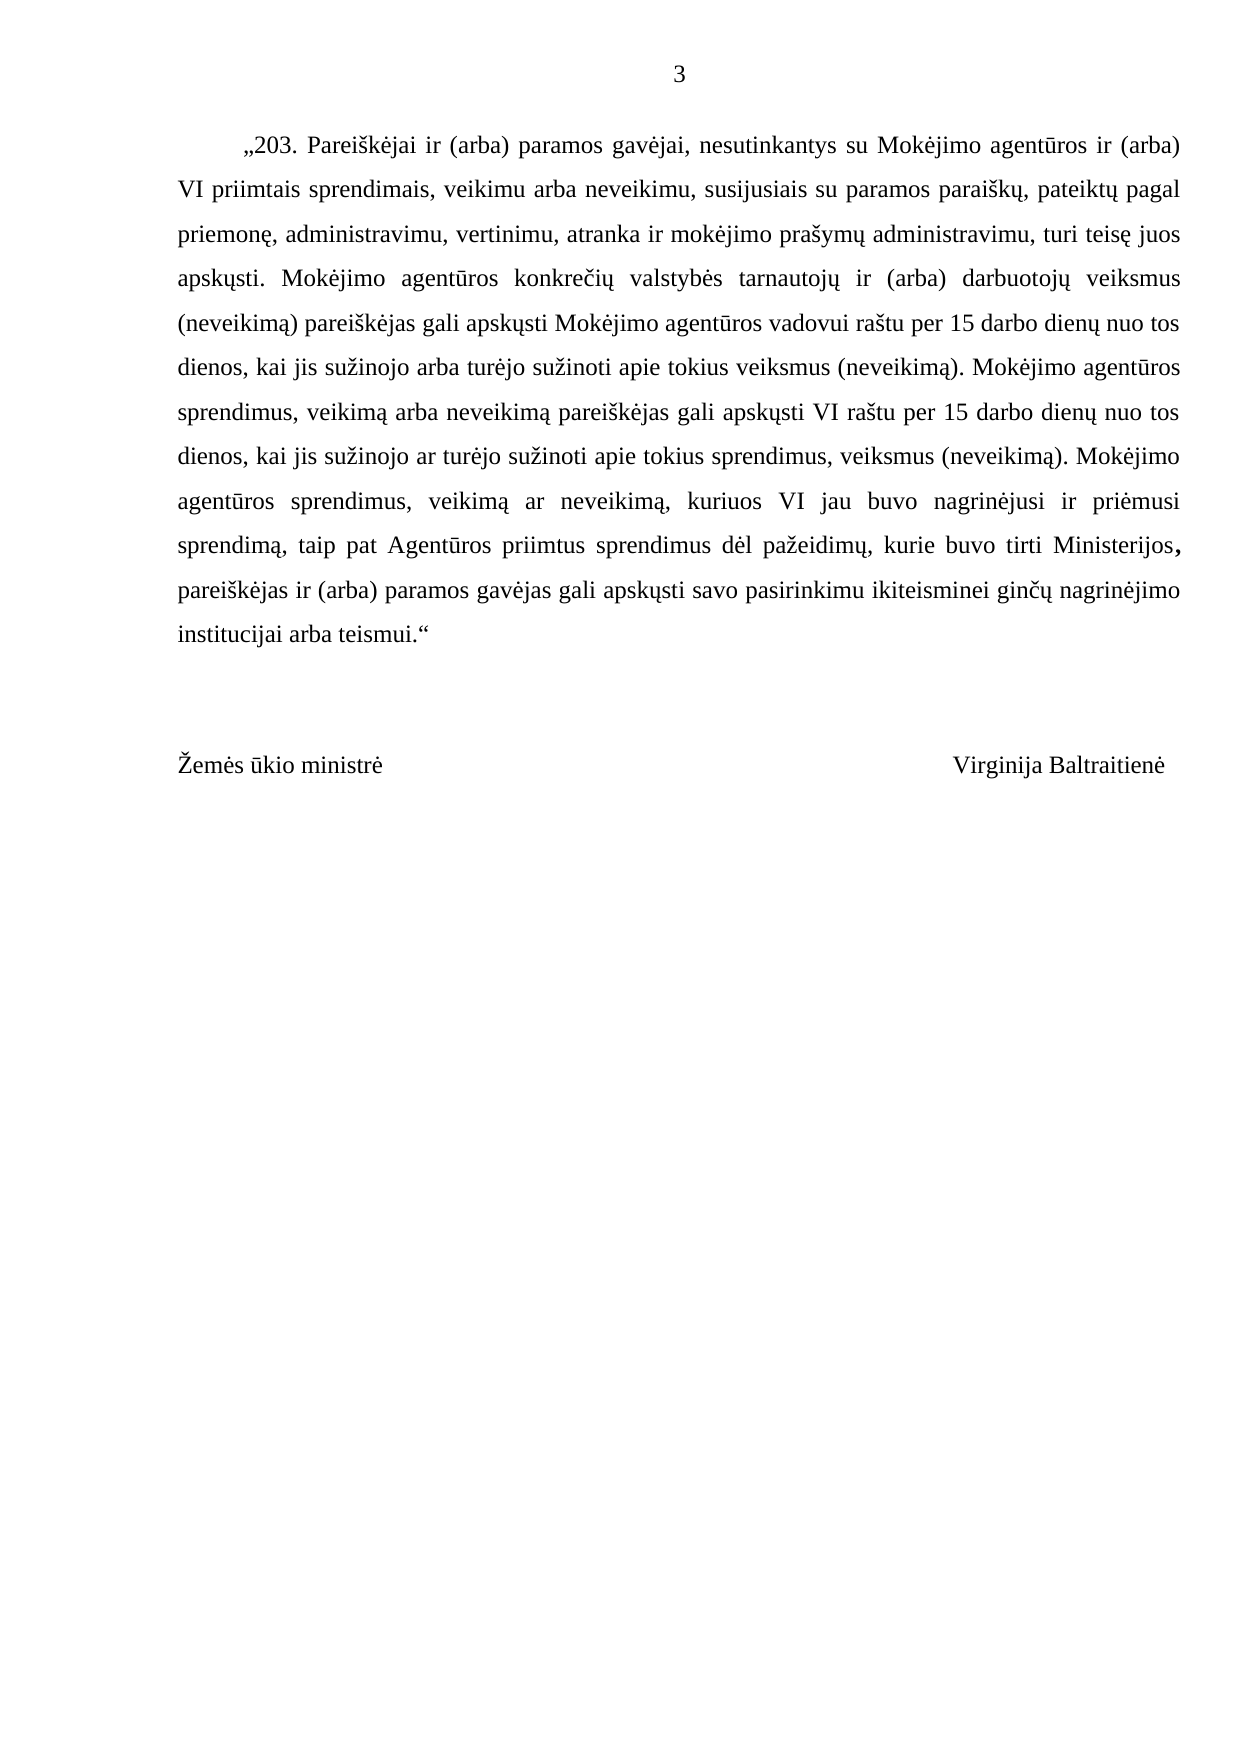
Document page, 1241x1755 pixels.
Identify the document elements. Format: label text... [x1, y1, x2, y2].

text Žemės ūkio ministrė Virginija Baltraitienė [177, 750, 1181, 779]
text „203. Pareiškėjai ir (arba) paramos gavėjai, nesutinkantys su Mokėjimo agentūros ir (arba) VI priimtais sprendimais, veikimu arba neveikimu, susijusiais su paramos paraiškų, pateiktų pagal priemonę, administravimu, vertinimu, atranka ir mokėjimo prašymų administravimu, turi teisę juos apskųsti. Mokėjimo agentūros konkrečių valstybės tarnautojų ir (arba) darbuotojų veiksmus (neveikimą) pareiškėjas gali apskųsti Mokėjimo agentūros vadovui raštu per 15 darbo dienų nuo tos dienos, kai jis sužinojo arba turėjo sužinoti apie tokius veiksmus (neveikimą). Mokėjimo agentūros sprendimus, veikimą arba neveikimą pareiškėjas gali apskųsti VI raštu per 15 darbo dienų nuo tos dienos, kai jis sužinojo ar turėjo sužinoti apie tokius sprendimus, veiksmus (neveikimą). Mokėjimo agentūros sprendimus, veikimą ar neveikimą, kuriuos VI jau buvo nagrinėjusi ir priėmusi sprendimą, taip pat Agentūros priimtus sprendimus dėl pažeidimų, kurie buvo tirti Ministerijos, pareiškėjas ir (arba) paramos gavėjas gali apskųsti savo pasirinkimu ikiteisminei ginčų nagrinėjimo institucijai arba teismui.“ [177, 130, 1181, 648]
